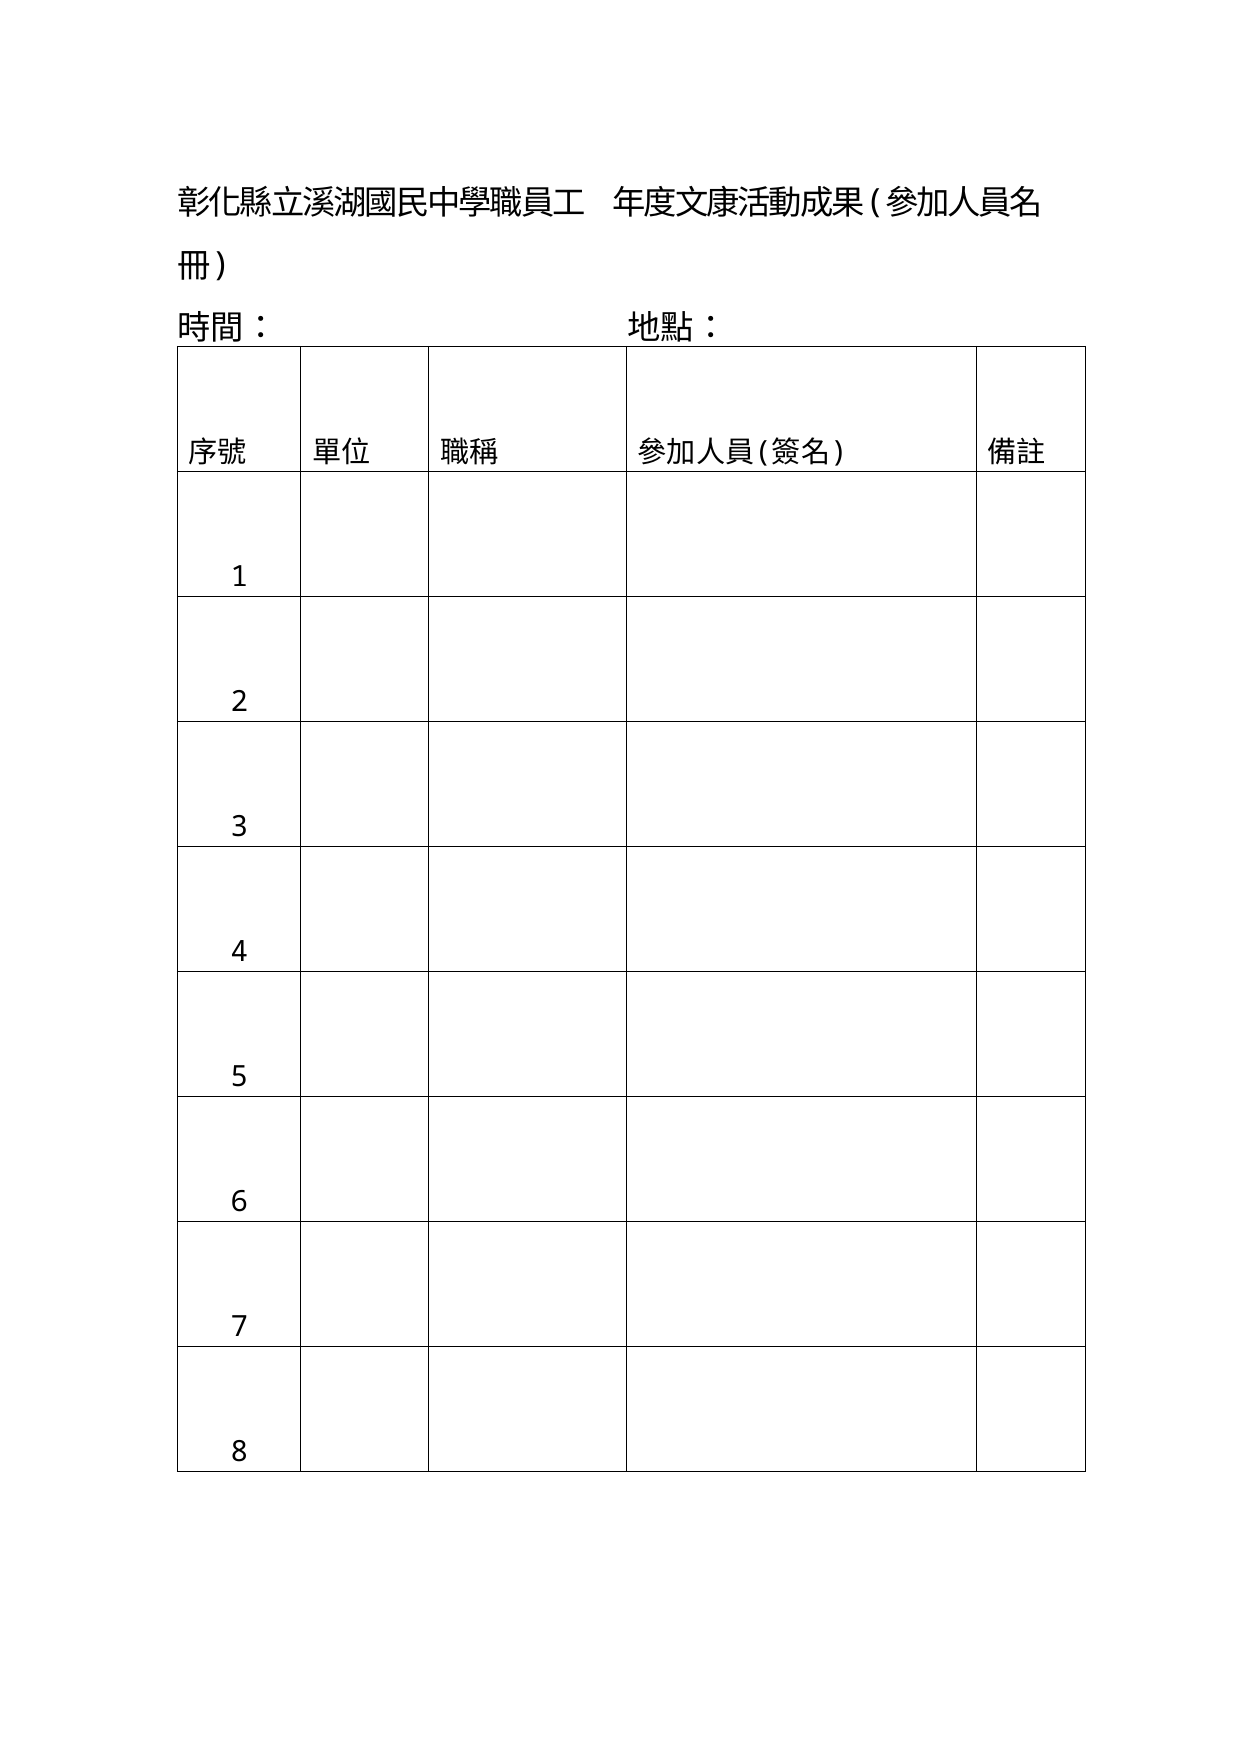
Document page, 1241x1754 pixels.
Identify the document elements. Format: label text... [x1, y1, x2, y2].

table_header 職稱 [429, 347, 626, 471]
table_cell [301, 1222, 428, 1346]
table_cell [977, 722, 1085, 846]
table_header 單位 [301, 347, 428, 471]
table_cell [977, 1347, 1085, 1471]
table_cell [429, 847, 626, 971]
table_cell [627, 1222, 976, 1346]
table_cell [301, 722, 428, 846]
table_cell [429, 597, 626, 721]
table_header 備註 [977, 347, 1085, 471]
table_cell [301, 597, 428, 721]
table_cell [977, 597, 1085, 721]
table_cell 6 [178, 1097, 300, 1221]
table_cell [429, 972, 626, 1096]
table_cell 5 [178, 972, 300, 1096]
table_header 序號 [178, 347, 300, 471]
table_cell [627, 1347, 976, 1471]
table_cell 3 [178, 722, 300, 846]
table_cell [429, 1222, 626, 1346]
table_cell [301, 847, 428, 971]
table_cell 4 [178, 847, 300, 971]
table_cell [977, 847, 1085, 971]
table_cell 1 [178, 472, 300, 596]
table_cell [977, 1222, 1085, 1346]
table_cell [301, 472, 428, 596]
table_cell [627, 472, 976, 596]
table_cell [627, 1097, 976, 1221]
table_cell [627, 972, 976, 1096]
table_cell [429, 472, 626, 596]
table_cell [627, 847, 976, 971]
table_cell [977, 472, 1085, 596]
table_cell [301, 1097, 428, 1221]
table_cell [977, 972, 1085, 1096]
table_cell [301, 972, 428, 1096]
text 時間： 地點： [177, 283, 1063, 346]
table_cell [429, 1097, 626, 1221]
table_cell [429, 722, 626, 846]
table_header 參加人員(簽名) [627, 347, 976, 471]
table_cell [301, 1347, 428, 1471]
table_cell 8 [178, 1347, 300, 1471]
table_cell 2 [178, 597, 300, 721]
text 彰化縣立溪湖國民中學職員工 年度文康活動成果(參加人員名冊) [177, 158, 1063, 283]
table_cell 7 [178, 1222, 300, 1346]
table_cell [429, 1347, 626, 1471]
table_cell [627, 722, 976, 846]
table_cell [627, 597, 976, 721]
table_cell [977, 1097, 1085, 1221]
